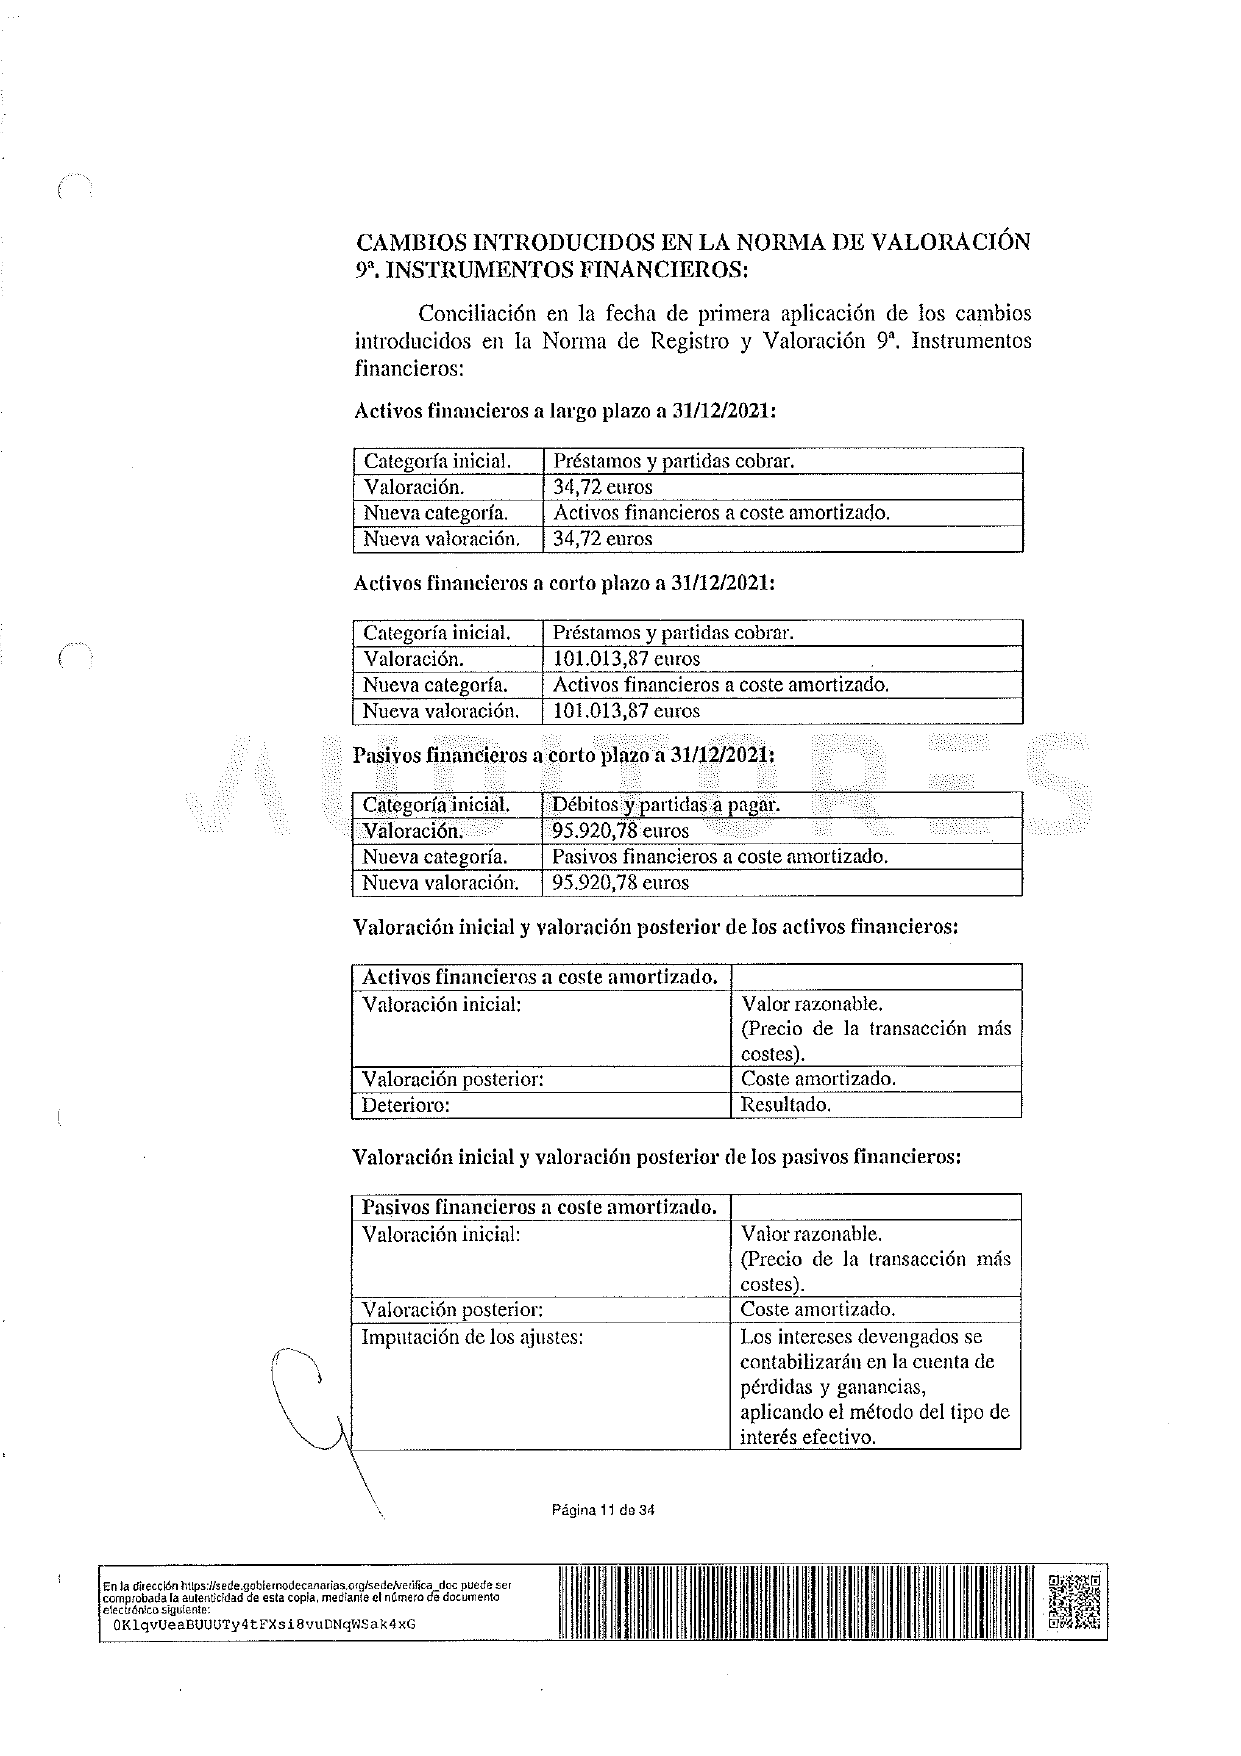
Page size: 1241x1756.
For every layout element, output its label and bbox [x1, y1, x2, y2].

picture [0, 16, 1169, 1691]
